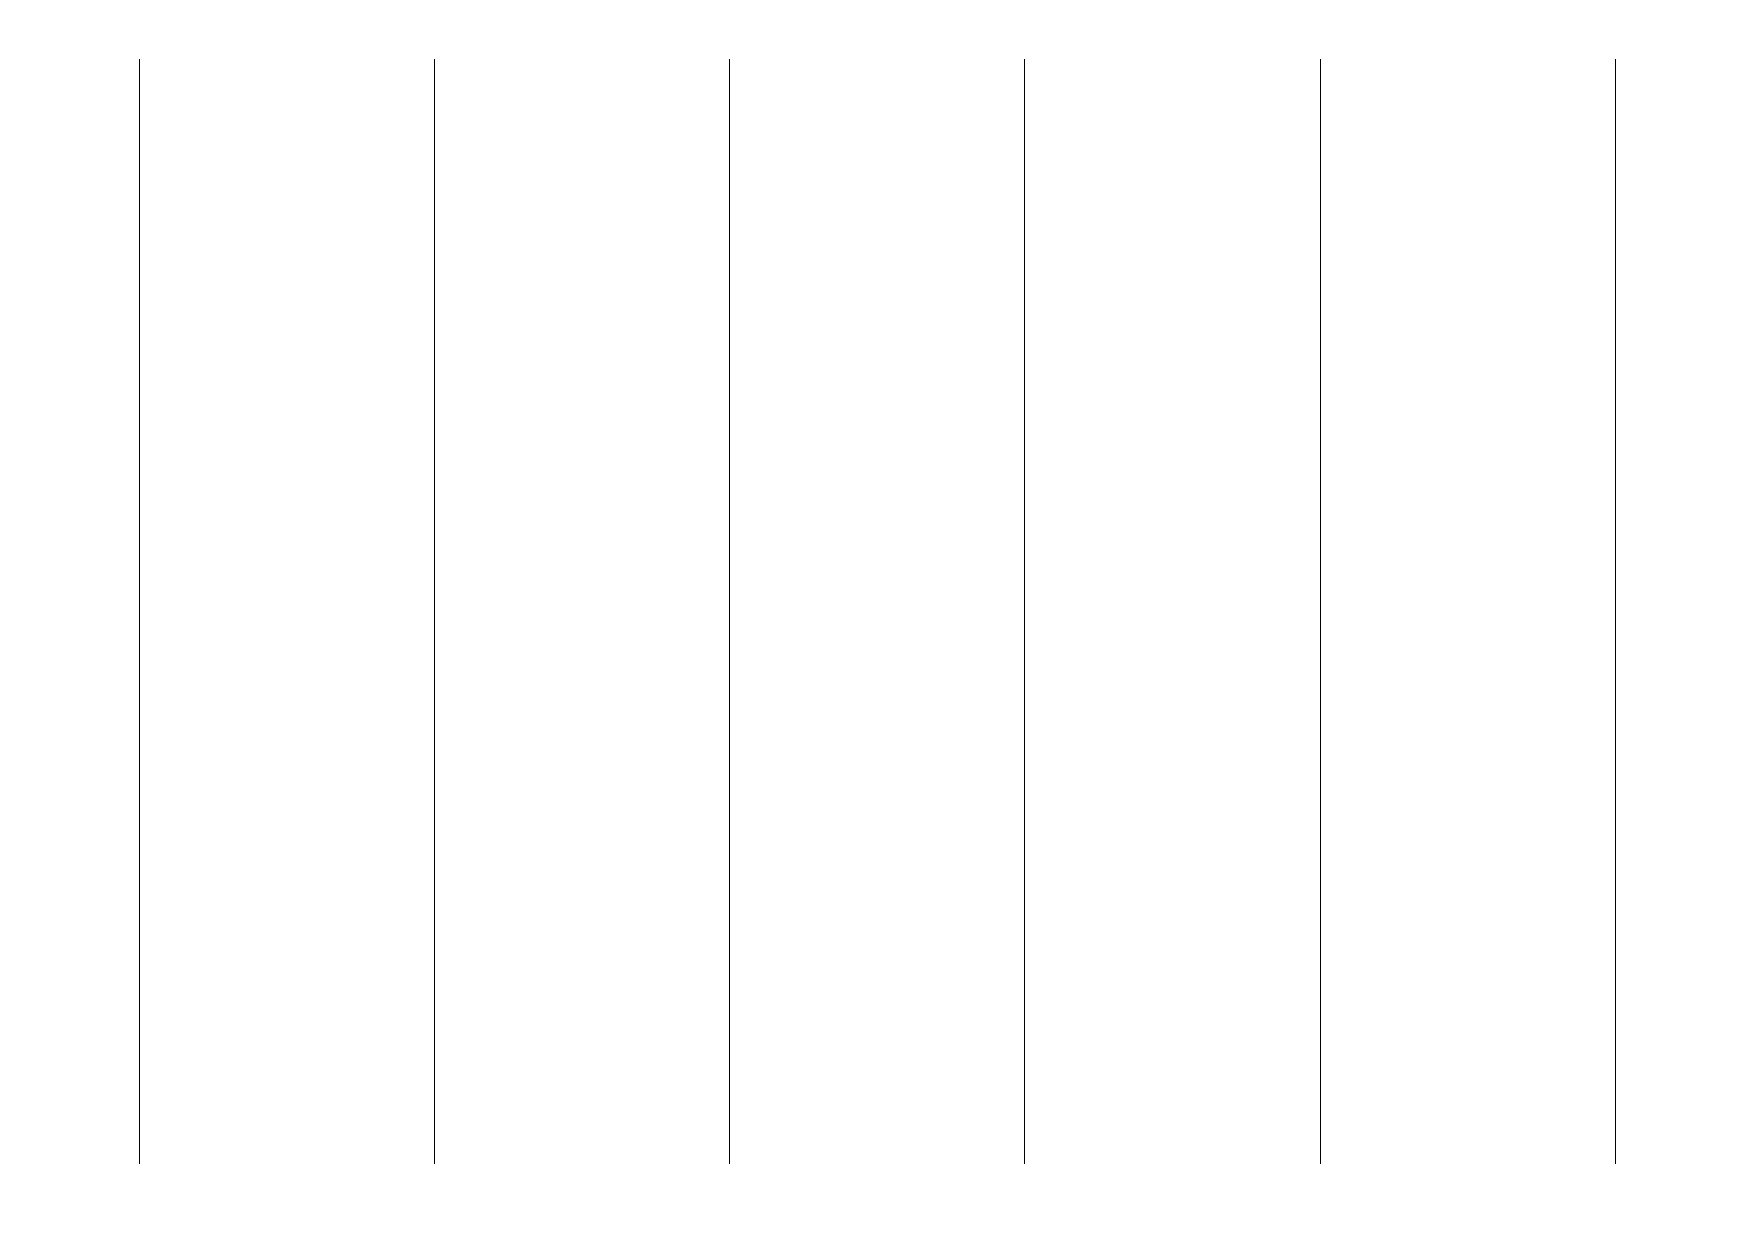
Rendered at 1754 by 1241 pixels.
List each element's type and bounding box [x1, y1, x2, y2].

table_cell [1025, 414, 1320, 561]
table_cell [435, 414, 729, 561]
table_cell [1321, 620, 1615, 679]
table_cell [1025, 986, 1320, 1163]
table_cell [730, 986, 1024, 1163]
table_cell [435, 561, 729, 620]
table_header [140, 59, 434, 413]
table_cell [730, 561, 1024, 620]
table_cell [1321, 679, 1615, 986]
table_cell [1321, 986, 1615, 1163]
table_header [1321, 59, 1615, 413]
table_header [435, 59, 729, 413]
table_cell [435, 986, 729, 1163]
table_cell [140, 679, 434, 986]
table_cell [1025, 679, 1320, 986]
table_cell [1025, 620, 1320, 679]
table_cell [730, 414, 1024, 561]
table_cell [140, 620, 434, 679]
table_cell [1321, 414, 1615, 561]
table_header [1025, 59, 1320, 413]
table_header [730, 59, 1024, 413]
table_cell [1025, 561, 1320, 620]
table_cell [435, 620, 729, 679]
table_cell [730, 679, 1024, 986]
table_cell [435, 679, 729, 986]
table_cell [140, 414, 434, 561]
table_cell [1321, 561, 1615, 620]
table_cell [140, 561, 434, 620]
table_cell [730, 620, 1024, 679]
table_cell [140, 986, 434, 1163]
